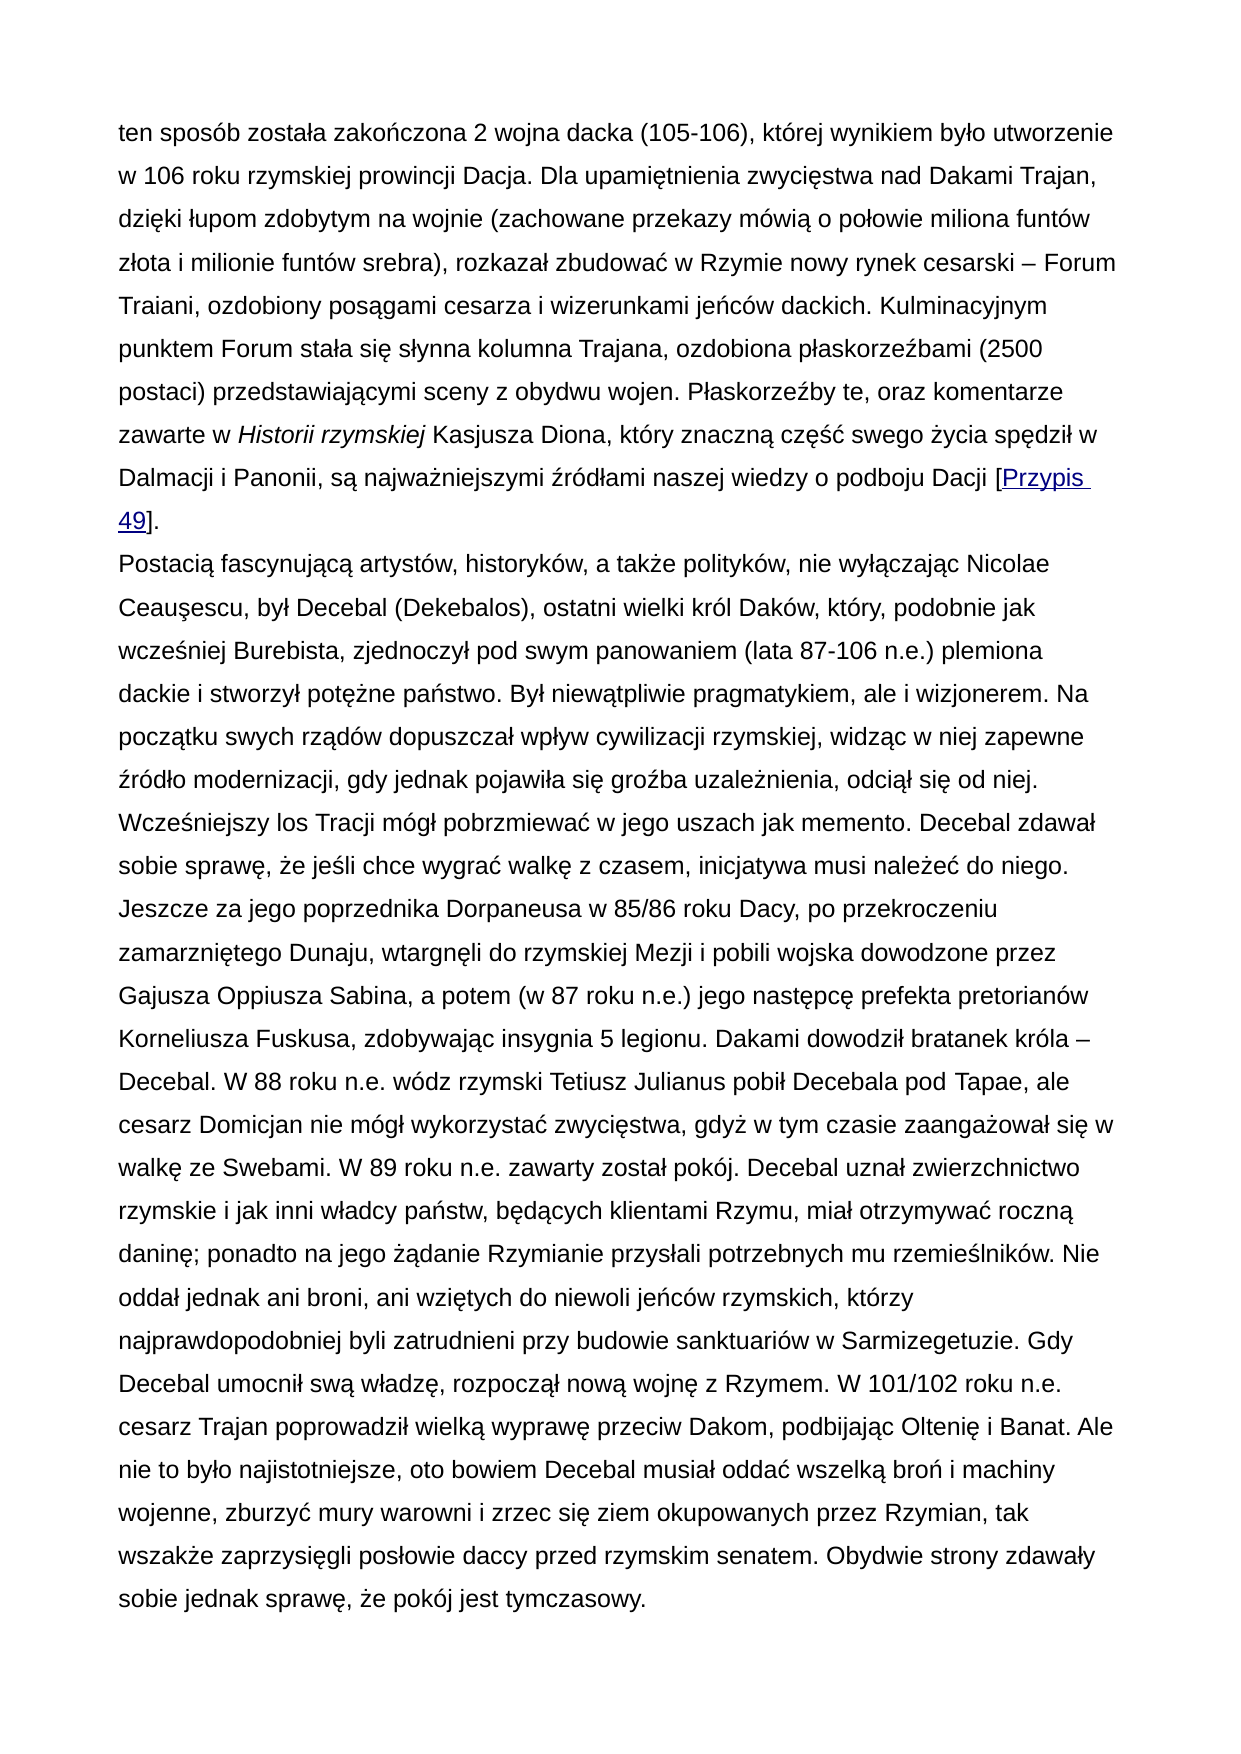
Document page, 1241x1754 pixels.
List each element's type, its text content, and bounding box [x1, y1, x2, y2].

text ten sposób została zakończona 2 wojna dacka (105-106), której wynikiem było utworzenie w 106 roku rzymskiej prowincji Dacja. Dla upamiętnienia zwycięstwa nad Dakami Trajan, dzięki łupom zdobytym na wojnie (zachowane przekazy mówią o połowie miliona funtów złota i milionie funtów srebra), rozkazał zbudować w Rzymie nowy rynek cesarski – Forum Traiani, ozdobiony posągami cesarza i wizerunkami jeńców dackich. Kulminacyjnym punktem Forum stała się słynna kolumna Trajana, ozdobiona płaskorzeźbami (2500 postaci) przedstawiającymi sceny z obydwu wojen. Płaskorzeźby te, oraz komentarze zawarte w Historii rzymskiej Kasjusza Diona, który znaczną część swego życia spędził w Dalmacji i Panonii, są najważniejszymi źródłami naszej wiedzy o podboju Dacji [Przypis 49]. [118, 118, 1122, 535]
text Postacią fascynującą artystów, historyków, a także polityków, nie wyłączając Nicolae Ceauşescu, był Decebal (Dekebalos), ostatni wielki król Daków, który, podobnie jak wcześniej Burebista, zjednoczył pod swym panowaniem (lata 87-106 n.e.) plemiona dackie i stworzył potężne państwo. Był niewątpliwie pragmatykiem, ale i wizjonerem. Na początku swych rządów dopuszczał wpływ cywilizacji rzymskiej, widząc w niej zapewne źródło modernizacji, gdy jednak pojawiła się groźba uzależnienia, odciął się od niej. Wcześniejszy los Tracji mógł pobrzmiewać w jego uszach jak memento. Decebal zdawał sobie sprawę, że jeśli chce wygrać walkę z czasem, inicjatywa musi należeć do niego. Jeszcze za jego poprzednika Dorpaneusa w 85/86 roku Dacy, po przekroczeniu zamarzniętego Dunaju, wtargnęli do rzymskiej Mezji i pobili wojska dowodzone przez Gajusza Oppiusza Sabina, a potem (w 87 roku n.e.) jego następcę prefekta pretorianów Korneliusza Fuskusa, zdobywając insygnia 5 legionu. Dakami dowodził bratanek króla – Decebal. W 88 roku n.e. wódz rzymski Tetiusz Julianus pobił Decebala pod Tapae, ale cesarz Domicjan nie mógł wykorzystać zwycięstwa, gdyż w tym czasie zaangażował się w walkę ze Swebami. W 89 roku n.e. zawarty został pokój. Decebal uznał zwierzchnictwo rzymskie i jak inni władcy państw, będących klientami Rzymu, miał otrzymywać roczną daninę; ponadto na jego żądanie Rzymianie przysłali potrzebnych mu rzemieślników. Nie oddał jednak ani broni, ani wziętych do niewoli jeńców rzymskich, którzy najprawdopodobniej byli zatrudnieni przy budowie sanktuariów w Sarmizegetuzie. Gdy Decebal umocnił swą władzę, rozpoczął nową wojnę z Rzymem. W 101/102 roku n.e. cesarz Trajan poprowadził wielką wyprawę przeciw Dakom, podbijając Oltenię i Banat. Ale nie to było najistotniejsze, oto bowiem Decebal musiał oddać wszelką broń i machiny wojenne, zburzyć mury warowni i zrzec się ziem okupowanych przez Rzymian, tak wszakże zaprzysięgli posłowie daccy przed rzymskim senatem. Obydwie strony zdawały sobie jednak sprawę, że pokój jest tymczasowy. [118, 549, 1122, 1613]
